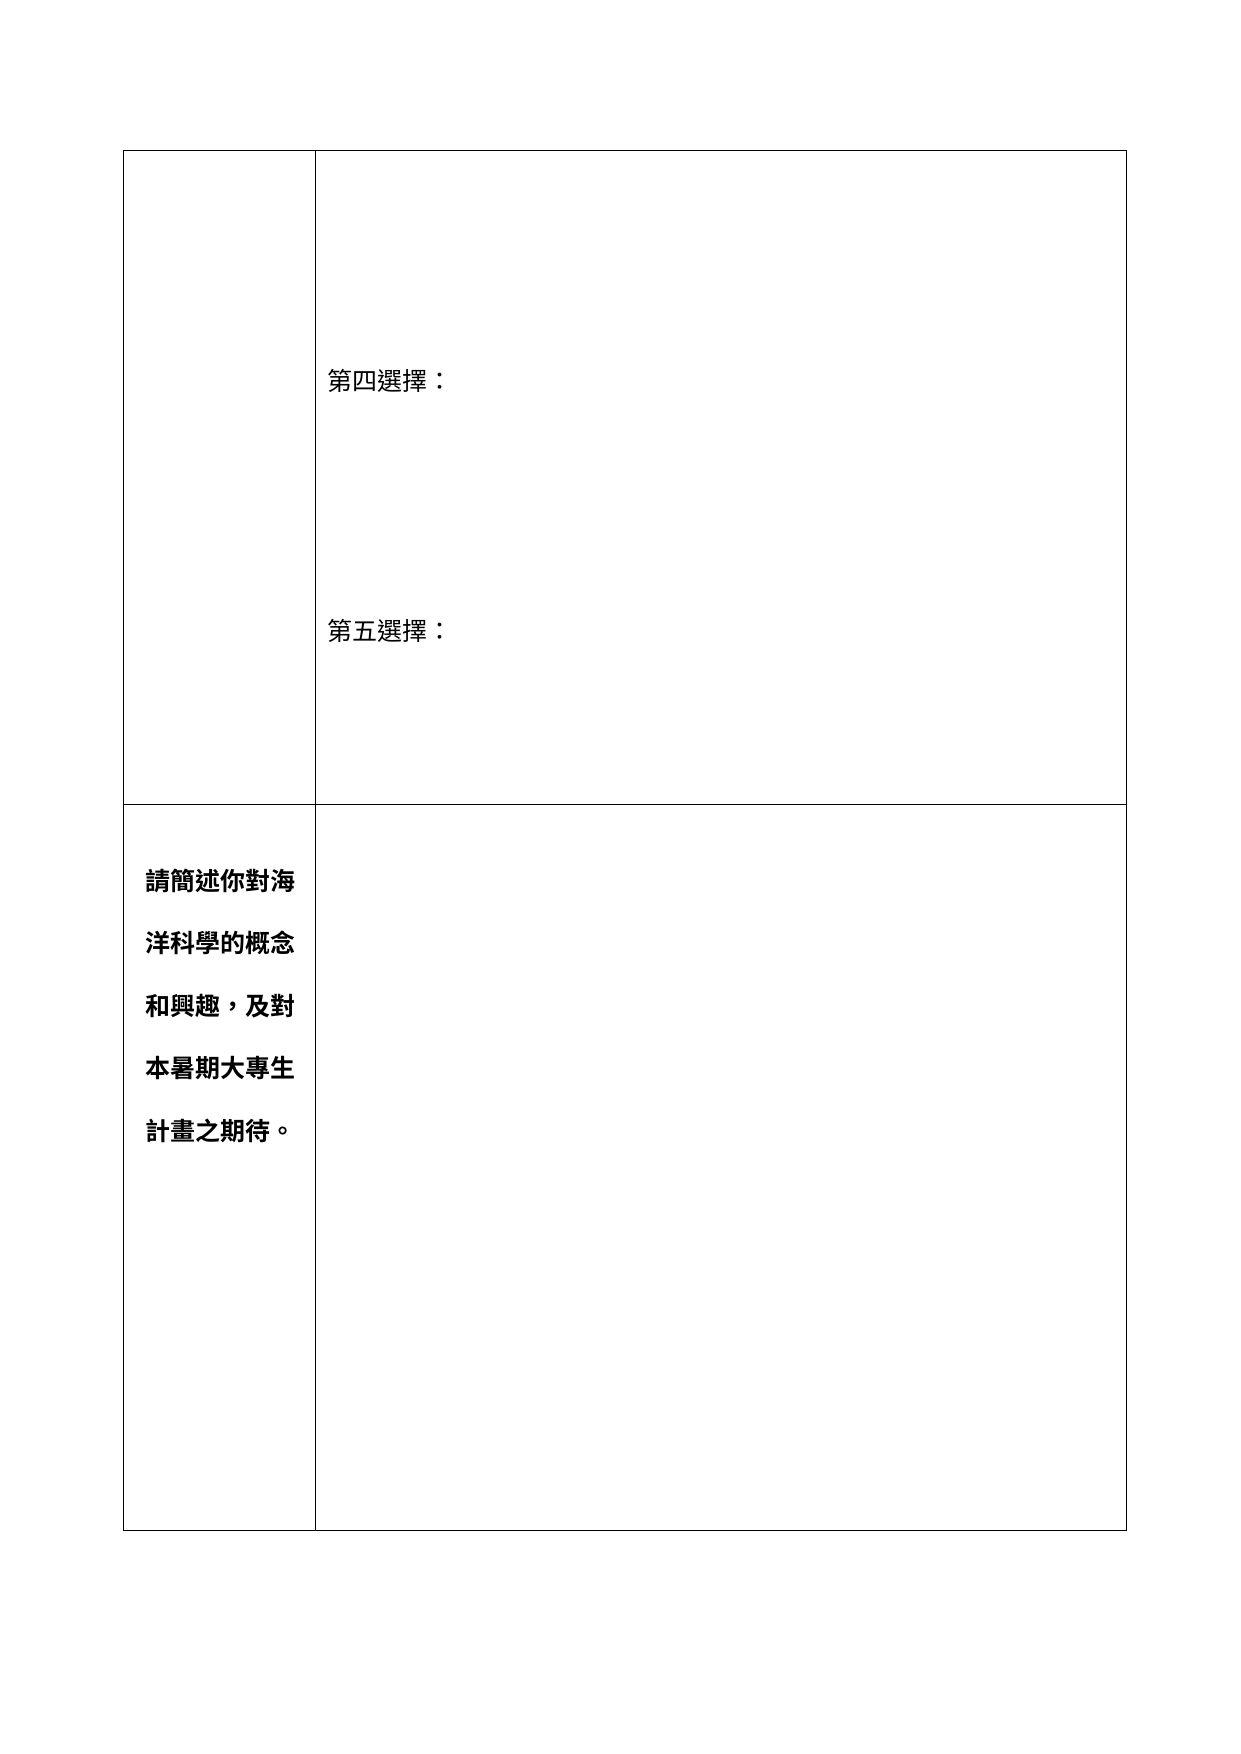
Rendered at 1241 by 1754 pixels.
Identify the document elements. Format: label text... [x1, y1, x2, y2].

table_cell [316, 805, 1126, 1529]
table_cell [124, 151, 315, 804]
table_cell 請簡述你對海洋科學的概念和興趣，及對本暑期大專生計畫之期待。 [124, 805, 315, 1529]
table_cell 第四選擇： 第五選擇： [316, 151, 1126, 804]
